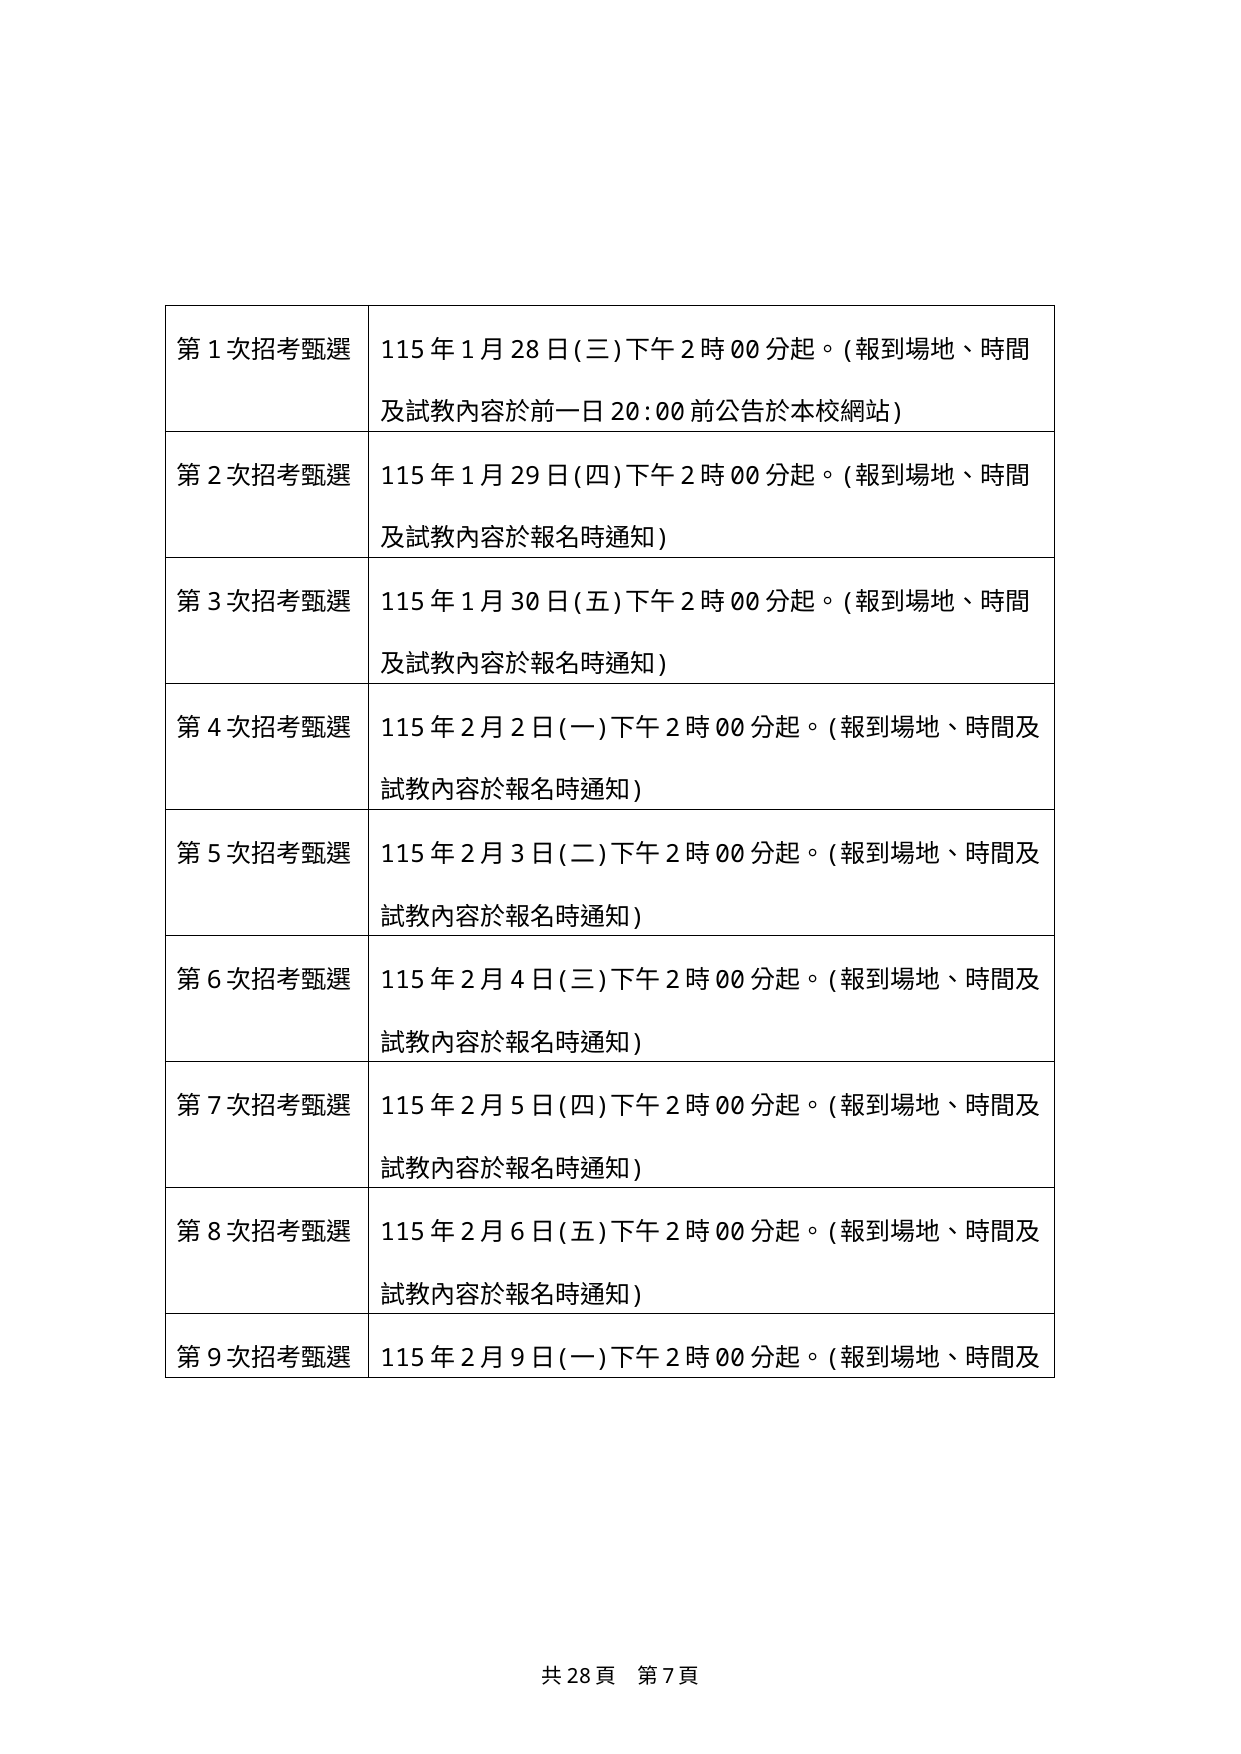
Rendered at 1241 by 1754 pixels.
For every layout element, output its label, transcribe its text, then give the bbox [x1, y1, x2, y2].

table_cell 第8次招考甄選 [166, 1188, 368, 1313]
table_cell 115年2月9日(一)下午2時00分起。(報到場地、時間及 [369, 1314, 1054, 1377]
table_cell 115年1月30日(五)下午2時00分起。(報到場地、時間及試教內容於報名時通知) [369, 558, 1054, 683]
table_cell 第9次招考甄選 [166, 1314, 368, 1377]
table_cell 115年2月5日(四)下午2時00分起。(報到場地、時間及試教內容於報名時通知) [369, 1062, 1054, 1187]
table_cell 第2次招考甄選 [166, 432, 368, 557]
table_header 115年1月28日(三)下午2時00分起。(報到場地、時間及試教內容於前一日20:00前公告於本校網站) [369, 306, 1054, 431]
table_cell 115年1月29日(四)下午2時00分起。(報到場地、時間及試教內容於報名時通知) [369, 432, 1054, 557]
table_cell 第6次招考甄選 [166, 936, 368, 1061]
table_cell 115年2月3日(二)下午2時00分起。(報到場地、時間及試教內容於報名時通知) [369, 810, 1054, 935]
table_cell 115年2月6日(五)下午2時00分起。(報到場地、時間及試教內容於報名時通知) [369, 1188, 1054, 1313]
table_cell 第3次招考甄選 [166, 558, 368, 683]
table_cell 第7次招考甄選 [166, 1062, 368, 1187]
table_cell 第4次招考甄選 [166, 684, 368, 809]
table_cell 115年2月2日(一)下午2時00分起。(報到場地、時間及試教內容於報名時通知) [369, 684, 1054, 809]
table_header 第1次招考甄選 [166, 306, 368, 431]
table_cell 第5次招考甄選 [166, 810, 368, 935]
table_cell 115年2月4日(三)下午2時00分起。(報到場地、時間及試教內容於報名時通知) [369, 936, 1054, 1061]
